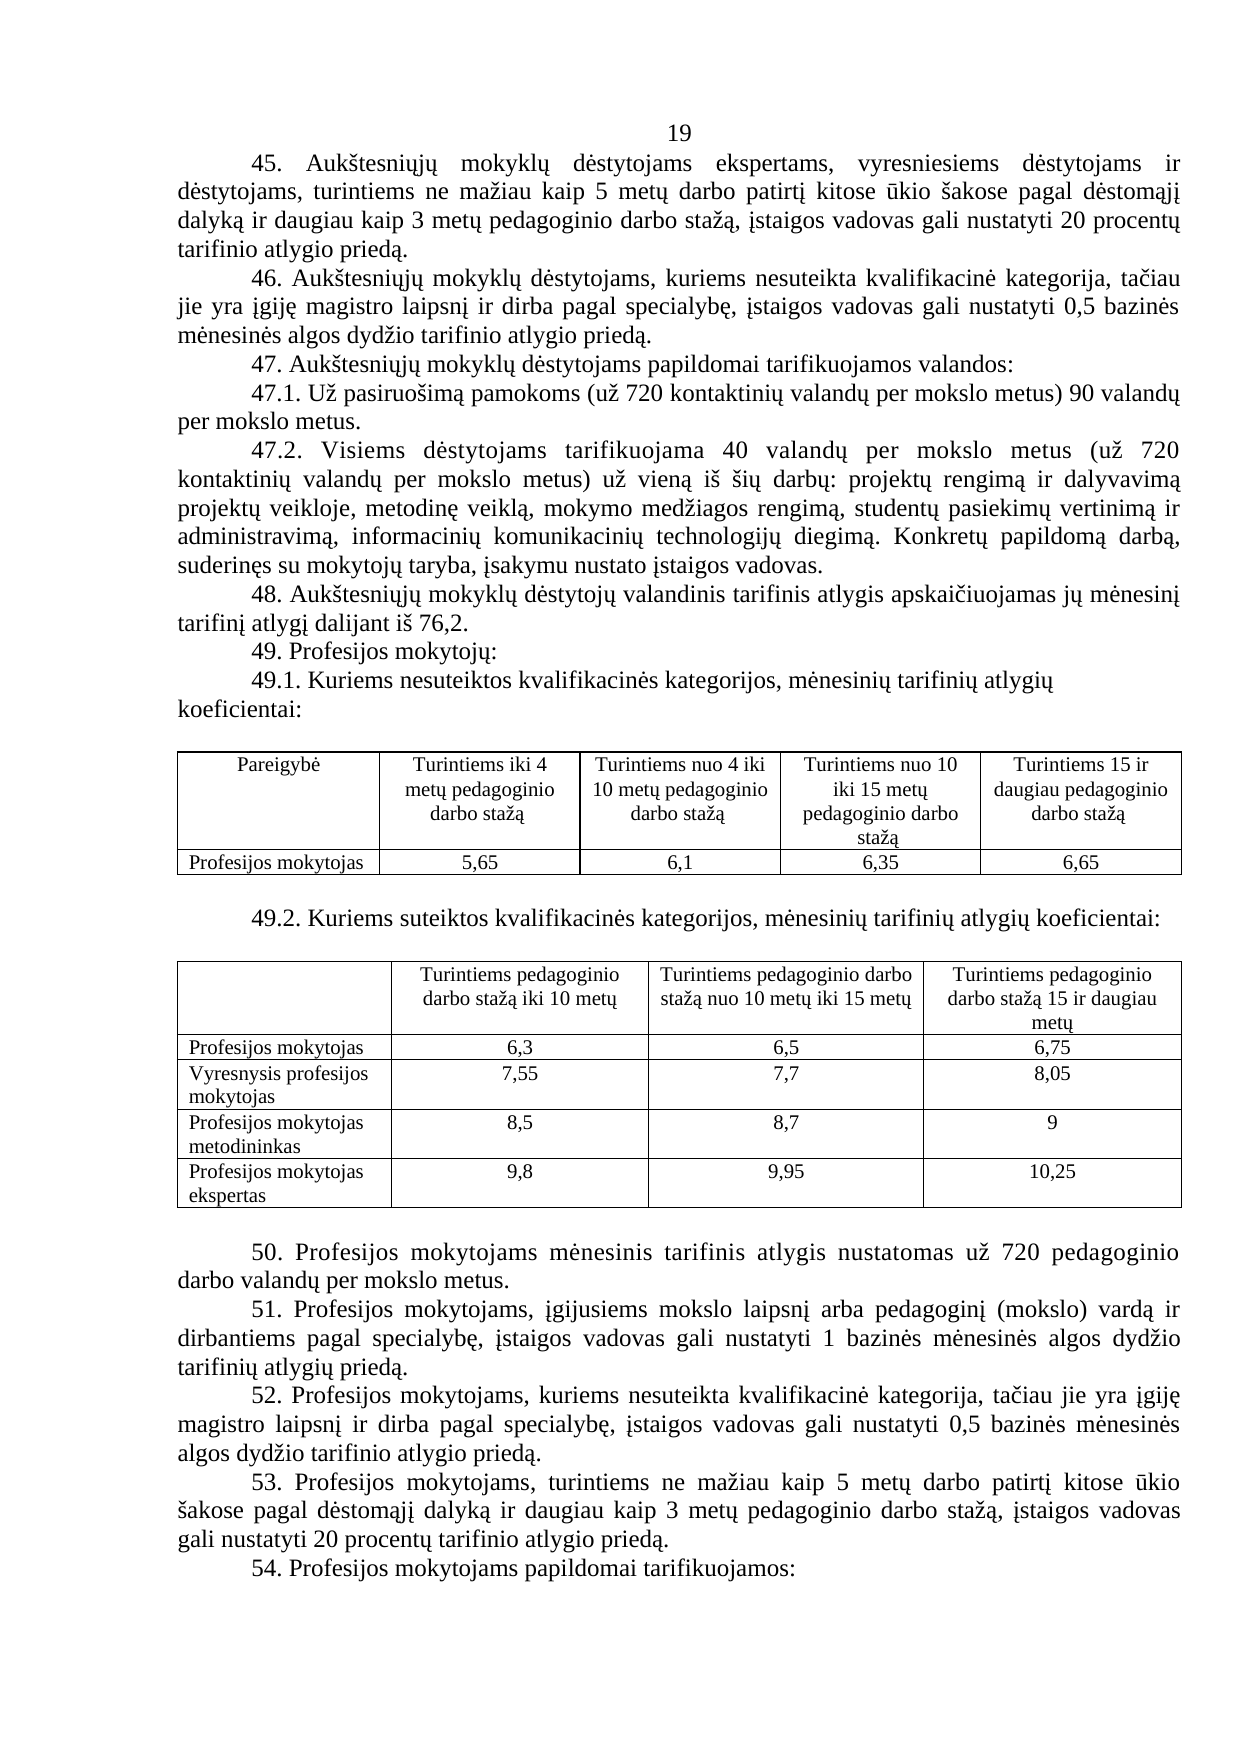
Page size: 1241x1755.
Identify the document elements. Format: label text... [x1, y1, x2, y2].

table_cell Profesijos mokytojas [178, 1035, 391, 1059]
text 47.1. Už pasiruošimą pamokoms (už 720 kontaktinių valandų per mokslo metus) 90 valandų per mokslo metus. [177, 378, 1181, 435]
table_cell Profesijos mokytojas ekspertas [178, 1159, 391, 1207]
table_cell 7,55 [392, 1060, 648, 1108]
text 53. Profesijos mokytojams, turintiems ne mažiau kaip 5 metų darbo patirtį kitose ūkio šakose pagal dėstomąjį dalyką ir daugiau kaip 3 metų pedagoginio darbo stažą, įstaigos vadovas gali nustatyti 20 procentų tarifinio atlygio priedą. [177, 1467, 1181, 1553]
table_cell Profesijos mokytojas metodininkas [178, 1110, 391, 1158]
table_cell 6,75 [924, 1035, 1181, 1059]
table_cell 8,7 [649, 1110, 923, 1158]
table_cell 8,5 [392, 1110, 648, 1158]
text 49.2. Kuriems suteiktos kvalifikacinės kategorijos, mėnesinių tarifinių atlygių koeficientai: [177, 903, 1181, 932]
text 51. Profesijos mokytojams, įgijusiems mokslo laipsnį arba pedagoginį (mokslo) vardą ir dirbantiems pagal specialybę, įstaigos vadovas gali nustatyti 1 bazinės mėnesinės algos dydžio tarifinių atlygių priedą. [177, 1294, 1181, 1380]
table_cell 9,8 [392, 1159, 648, 1207]
table_header Turintiems 15 ir daugiau pedagoginio darbo stažą [981, 753, 1181, 849]
text 47. Aukštesniųjų mokyklų dėstytojams papildomai tarifikuojamos valandos: [177, 349, 1181, 378]
table_cell 9 [924, 1110, 1181, 1158]
text 49. Profesijos mokytojų: [177, 636, 1181, 665]
table_header Turintiems nuo 10 iki 15 metų pedagoginio darbo stažą [781, 753, 980, 849]
table_cell Profesijos mokytojas [178, 850, 379, 874]
table_header [178, 962, 391, 1034]
text 45. Aukštesniųjų mokyklų dėstytojams ekspertams, vyresniesiems dėstytojams ir dėstytojams, turintiems ne mažiau kaip 5 metų darbo patirtį kitose ūkio šakose pagal dėstomąjį dalyką ir daugiau kaip 3 metų pedagoginio darbo stažą, įstaigos vadovas gali nustatyti 20 procentų tarifinio atlygio priedą. [177, 148, 1181, 263]
table_cell 5,65 [380, 850, 579, 874]
text 47.2. Visiems dėstytojams tarifikuojama 40 valandų per mokslo metus (už 720 kontaktinių valandų per mokslo metus) už vieną iš šių darbų: projektų rengimą ir dalyvavimą projektų veikloje, metodinę veiklą, mokymo medžiagos rengimą, studentų pasiekimų vertinimą ir administravimą, informacinių komunikacinių technologijų diegimą. Konkretų papildomą darbą, suderinęs su mokytojų taryba, įsakymu nustato įstaigos vadovas. [177, 435, 1181, 579]
table_header Pareigybė [178, 753, 379, 849]
table_cell 6,1 [581, 850, 780, 874]
table_header Turintiems pedagoginio darbo stažą nuo 10 metų iki 15 metų [649, 962, 923, 1034]
table_cell 7,7 [649, 1060, 923, 1108]
table_cell 10,25 [924, 1159, 1181, 1207]
table_header Turintiems pedagoginio darbo stažą iki 10 metų [392, 962, 648, 1034]
table_cell 6,65 [981, 850, 1181, 874]
text 49.1. Kuriems nesuteiktos kvalifikacinės kategorijos, mėnesinių tarifinių atlygių koeficientai: [177, 665, 1181, 723]
text 50. Profesijos mokytojams mėnesinis tarifinis atlygis nustatomas už 720 pedagoginio darbo valandų per mokslo metus. [177, 1237, 1181, 1294]
table_cell 6,35 [781, 850, 980, 874]
text 48. Aukštesniųjų mokyklų dėstytojų valandinis tarifinis atlygis apskaičiuojamas jų mėnesinį tarifinį atlygį dalijant iš 76,2. [177, 579, 1181, 636]
table_header Turintiems nuo 4 iki 10 metų pedagoginio darbo stažą [581, 753, 780, 849]
text 46. Aukštesniųjų mokyklų dėstytojams, kuriems nesuteikta kvalifikacinė kategorija, tačiau jie yra įgiję magistro laipsnį ir dirba pagal specialybę, įstaigos vadovas gali nustatyti 0,5 bazinės mėnesinės algos dydžio tarifinio atlygio priedą. [177, 263, 1181, 349]
table_cell 6,5 [649, 1035, 923, 1059]
table_cell 9,95 [649, 1159, 923, 1207]
table_header Turintiems iki 4 metų pedagoginio darbo stažą [380, 753, 579, 849]
table_cell 6,3 [392, 1035, 648, 1059]
text 54. Profesijos mokytojams papildomai tarifikuojamos: [177, 1553, 1181, 1582]
text 52. Profesijos mokytojams, kuriems nesuteikta kvalifikacinė kategorija, tačiau jie yra įgiję magistro laipsnį ir dirba pagal specialybę, įstaigos vadovas gali nustatyti 0,5 bazinės mėnesinės algos dydžio tarifinio atlygio priedą. [177, 1380, 1181, 1467]
table_header Turintiems pedagoginio darbo stažą 15 ir daugiau metų [924, 962, 1181, 1034]
table_cell 8,05 [924, 1060, 1181, 1108]
table_cell Vyresnysis profesijos mokytojas [178, 1060, 391, 1108]
